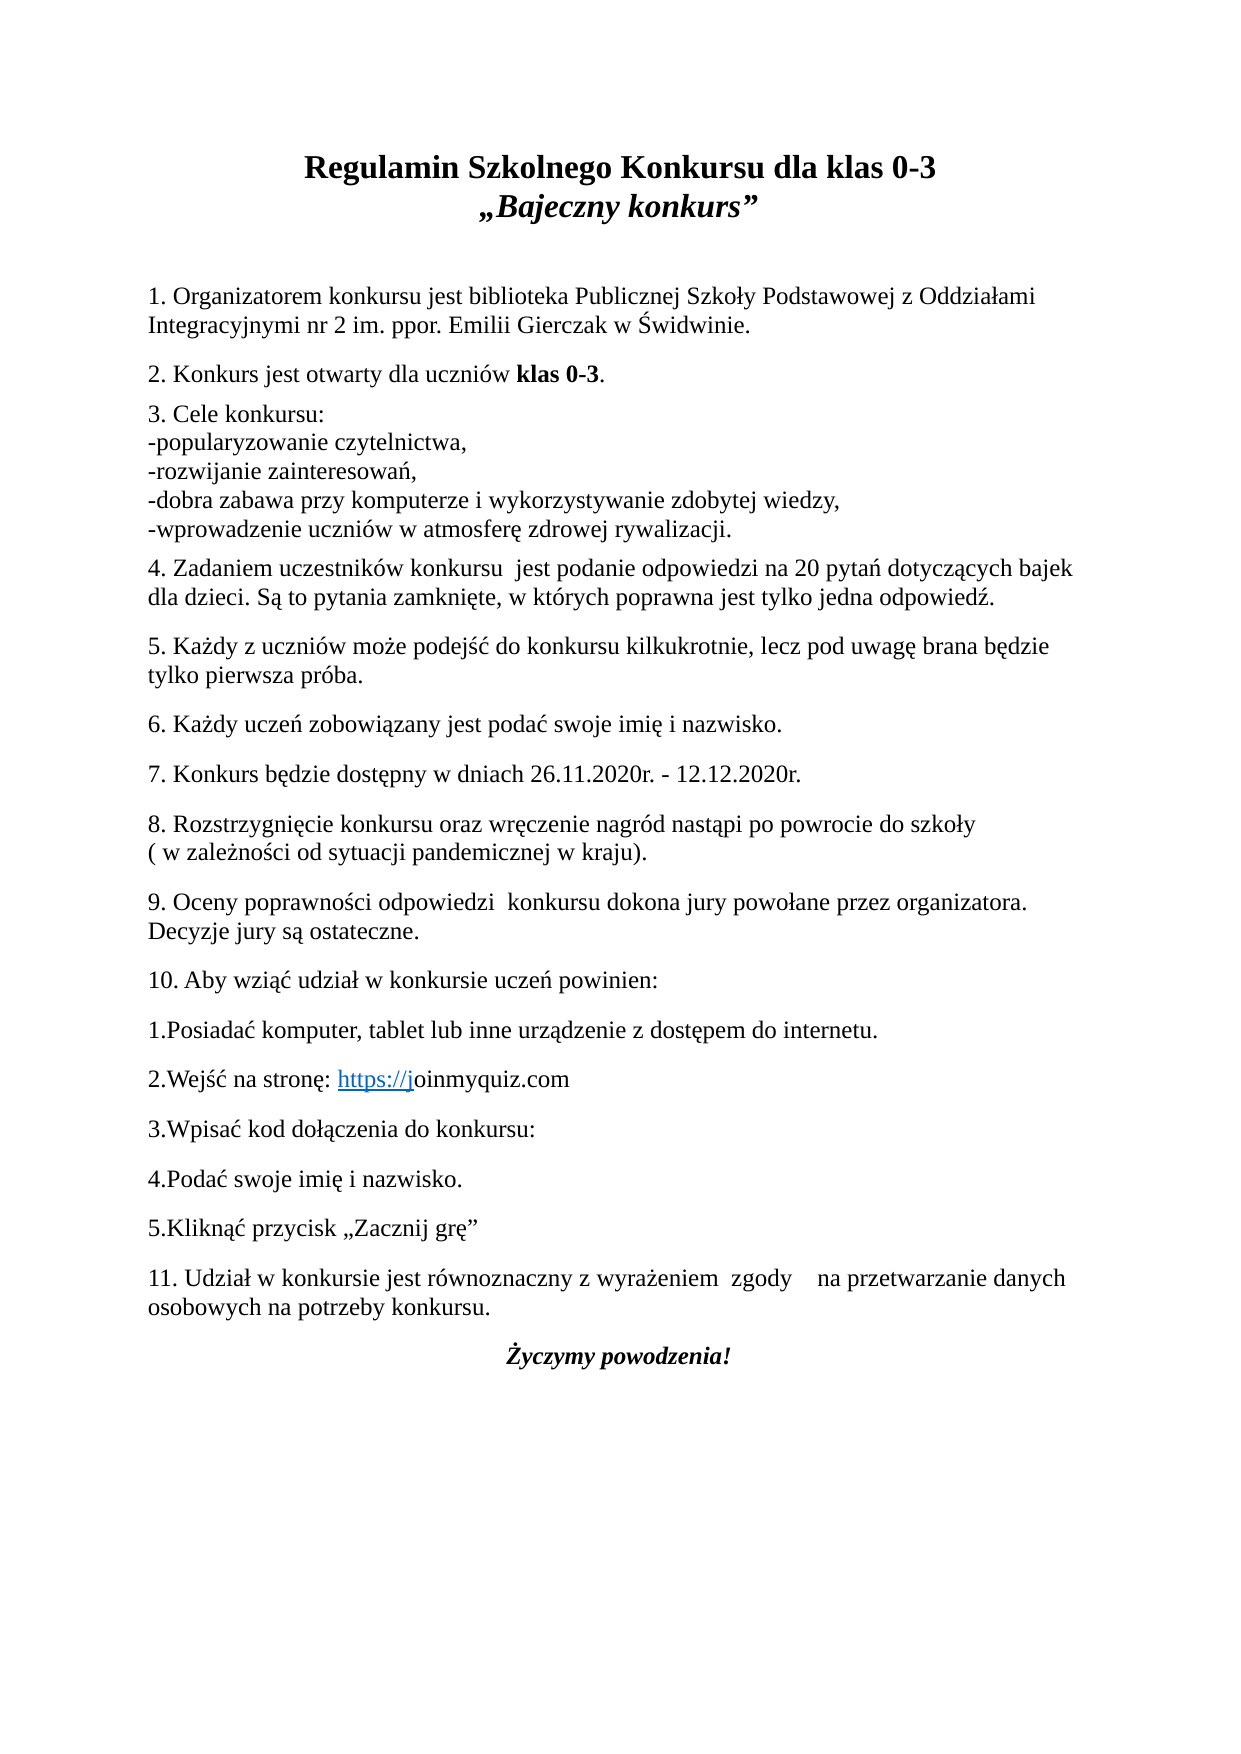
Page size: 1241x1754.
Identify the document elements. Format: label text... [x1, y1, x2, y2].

text 10. Aby wziąć udział w konkursie uczeń powinien: [148, 965, 1093, 994]
list Posiadać komputer, tablet lub inne urządzenie z dostępem do internetu. [148, 1015, 1093, 1044]
text 4. Zadaniem uczestników konkursu jest podanie odpowiedzi na 20 pytań dotyczących bajek dla dzieci. Są to pytania zamknięte, w których poprawna jest tylko jedna odpowiedź. [148, 553, 1093, 610]
text 9. Oceny poprawności odpowiedzi konkursu dokona jury powołane przez organizatora. Decyzje jury są ostateczne. [148, 887, 1093, 944]
subtitle Regulamin Szkolnego Konkursu dla klas 0-3 [148, 148, 1093, 186]
text 7. Konkurs będzie dostępny w dniach 26.11.2020r. - 12.12.2020r. [148, 759, 1093, 788]
subtitle „Bajeczny konkurs” [148, 186, 1093, 224]
list Kliknąć przycisk „Zacznij grę” [148, 1213, 1093, 1242]
list rozwijanie zainteresowań, [148, 456, 1093, 485]
list Wejść na stronę: https://joinmyquiz.com [148, 1064, 1093, 1093]
text 8. Rozstrzygnięcie konkursu oraz wręczenie nagród nastąpi po powrocie do szkoły ( w zależności od sytuacji pandemicznej w kraju). [148, 809, 1093, 866]
text 3. Cele konkursu: [148, 399, 1093, 427]
text Życzymy powodzenia! [148, 1341, 1093, 1370]
list Podać swoje imię i nazwisko. [148, 1164, 1093, 1192]
list dobra zabawa przy komputerze i wykorzystywanie zdobytej wiedzy, [148, 485, 1093, 514]
text 6. Każdy uczeń zobowiązany jest podać swoje imię i nazwisko. [148, 709, 1093, 738]
text 5. Każdy z uczniów może podejść do konkursu kilkukrotnie, lecz pod uwagę brana będzie tylko pierwsza próba. [148, 631, 1093, 689]
text 2. Konkurs jest otwarty dla uczniów klas 0-3. [148, 359, 1093, 388]
text 1. Organizatorem konkursu jest biblioteka Publicznej Szkoły Podstawowej z Oddziałami Integracyjnymi nr 2 im. ppor. Emilii Gierczak w Świdwinie. [148, 281, 1093, 339]
text 11. Udział w konkursie jest równoznaczny z wyrażeniem zgody na przetwarzanie danych osobowych na potrzeby konkursu. [148, 1263, 1093, 1320]
list popularyzowanie czytelnictwa, [148, 427, 1093, 456]
list wprowadzenie uczniów w atmosferę zdrowej rywalizacji. [148, 514, 1093, 542]
list Wpisać kod dołączenia do konkursu: [148, 1114, 1093, 1143]
